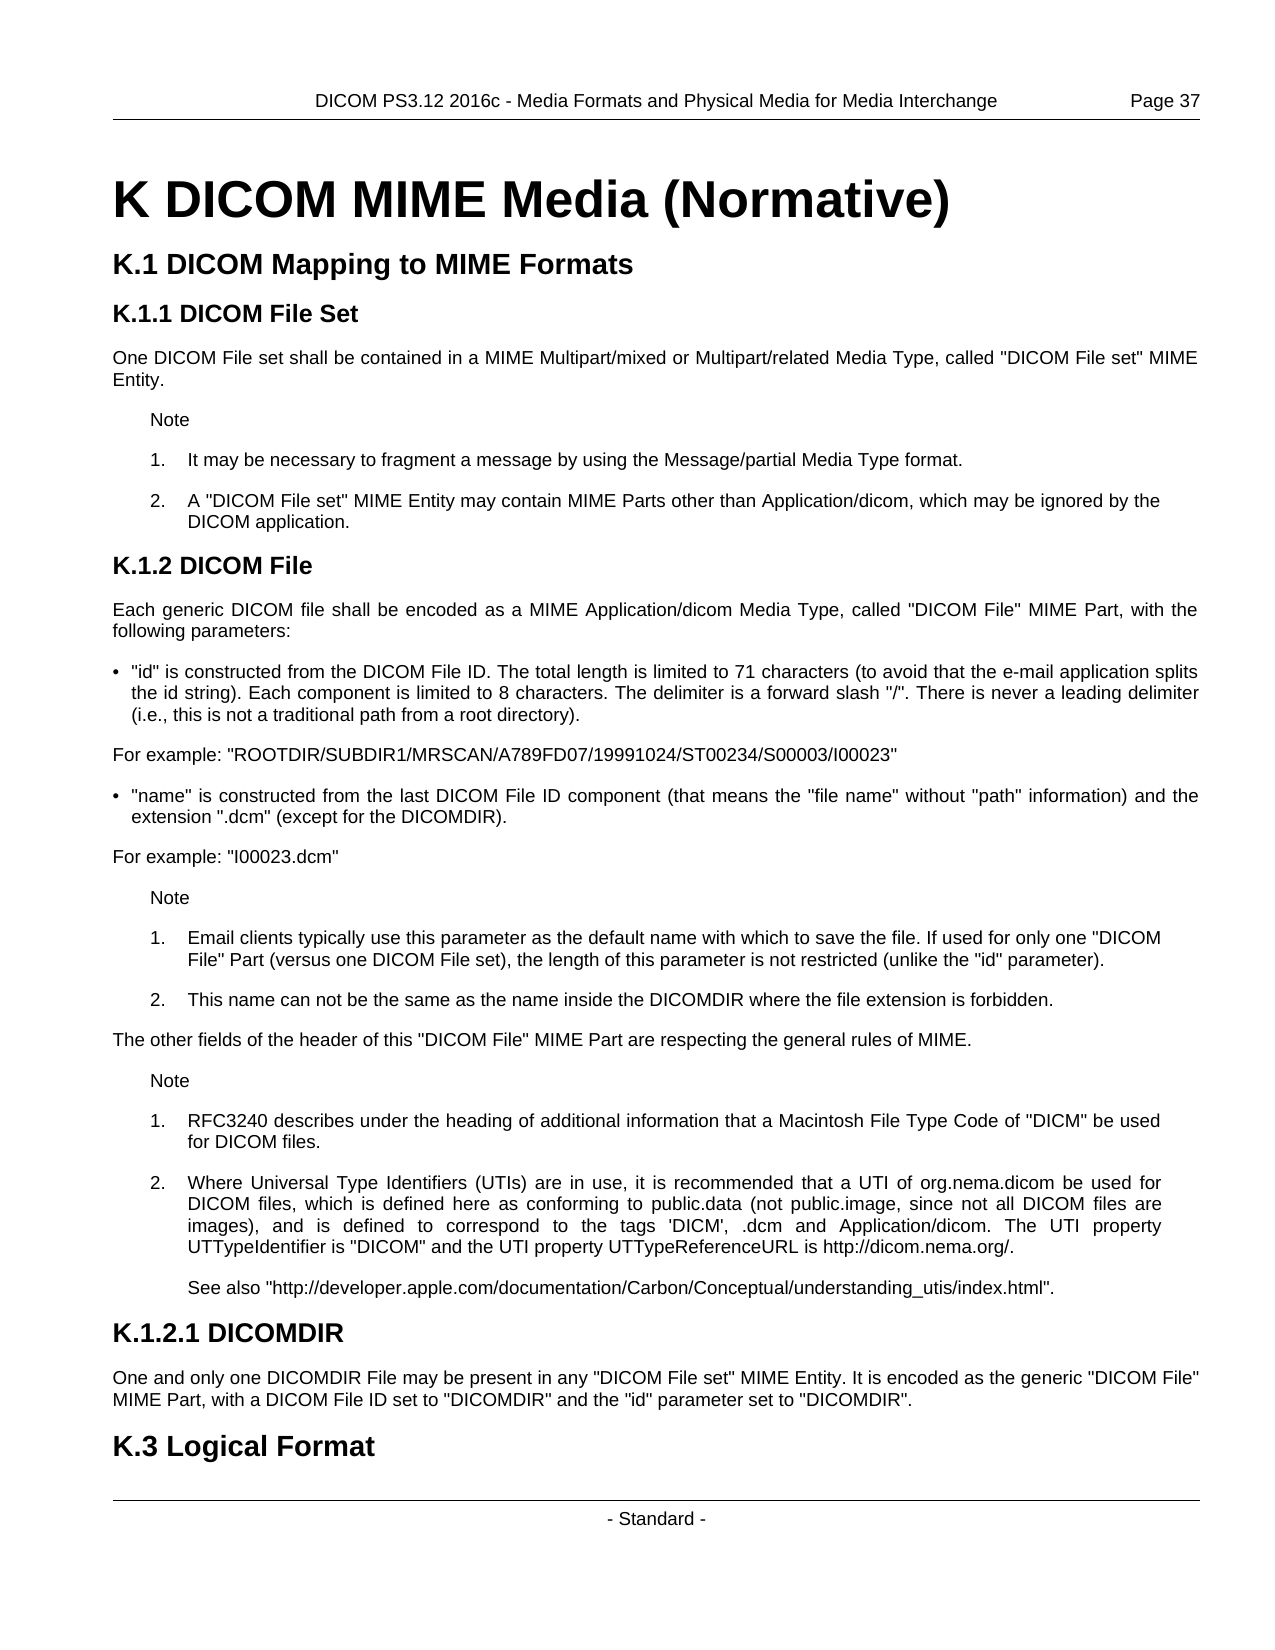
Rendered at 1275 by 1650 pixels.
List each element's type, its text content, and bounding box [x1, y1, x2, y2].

list Where Universal Type Identifiers (UTIs) are in use, it is recommended that a UTI of org.nema.dicom be used for DICOM files, which is defined here as conforming to public.data (not public.image, since not all DICOM files are images), and is defined to correspond to the tags 'DICM', .dcm and Application/dicom. The UTI property UTTypeIdentifier is "DICOM" and the UTI property UTTypeReferenceURL is http://dicom.nema.org/. [150, 1172, 1162, 1258]
list A "DICOM File set" MIME Entity may contain MIME Parts other than Application/dicom, which may be ignored by the DICOM application. [150, 489, 1162, 532]
text One and only one DICOMDIR File may be present in any "DICOM File set" MIME Entity. It is encoded as the generic "DICOM File" MIME Part, with a DICOM File ID set to "DICOMDIR" and the "id" parameter set to "DICOMDIR". [112, 1367, 1200, 1410]
text Note [150, 887, 1162, 908]
list RFC3240 describes under the heading of additional information that a Macintosh File Type Code of "DICM" be used for DICOM files. [150, 1110, 1162, 1153]
list It may be necessary to fragment a message by using the Message/partial Media Type format. [150, 449, 1162, 471]
text Each generic DICOM file shall be encoded as a MIME Application/dicom Media Type, called "DICOM File" MIME Part, with the following parameters: [112, 599, 1200, 642]
text K.1.2.1 DICOMDIR [112, 1317, 1200, 1348]
text The other fields of the header of this "DICOM File" MIME Part are respecting the general rules of MIME. [112, 1029, 1200, 1051]
list "id" is constructed from the DICOM File ID. The total length is limited to 71 characters (to avoid that the e-mail application splits the id string). Each component is limited to 8 characters. The delimiter is a forward slash "/". There is never a leading delimiter (i.e., this is not a traditional path from a root directory). [112, 661, 1200, 725]
list See also "http://developer.apple.com/documentation/Carbon/Conceptual/understanding_utis/index.html". [150, 1277, 1162, 1298]
text K.1.1 DICOM File Set [112, 299, 1200, 328]
text Note [150, 1069, 1162, 1091]
text K.1.2 DICOM File [112, 551, 1200, 580]
text For example: "ROOTDIR/SUBDIR1/MRSCAN/A789FD07/19991024/ST00234/S00003/I00023" [112, 744, 1200, 766]
text For example: "I00023.dcm" [112, 846, 1200, 868]
text One DICOM File set shall be contained in a MIME Multipart/mixed or Multipart/related Media Type, called "DICOM File set" MIME Entity. [112, 347, 1200, 390]
list Email clients typically use this parameter as the default name with which to save the file. If used for only one "DICOM File" Part (versus one DICOM File set), the length of this parameter is not restricted (unlike the "id" parameter). [150, 927, 1162, 970]
text Note [150, 409, 1162, 430]
text K DICOM MIME Media (Normative) [112, 169, 1200, 228]
text K.3 Logical Format [112, 1429, 1200, 1462]
list "name" is constructed from the last DICOM File ID component (that means the "file name" without "path" information) and the extension ".dcm" (except for the DICOMDIR). [112, 784, 1200, 827]
text K.1 DICOM Mapping to MIME Formats [112, 247, 1200, 281]
list This name can not be the same as the name inside the DICOMDIR where the file extension is forbidden. [150, 989, 1162, 1010]
